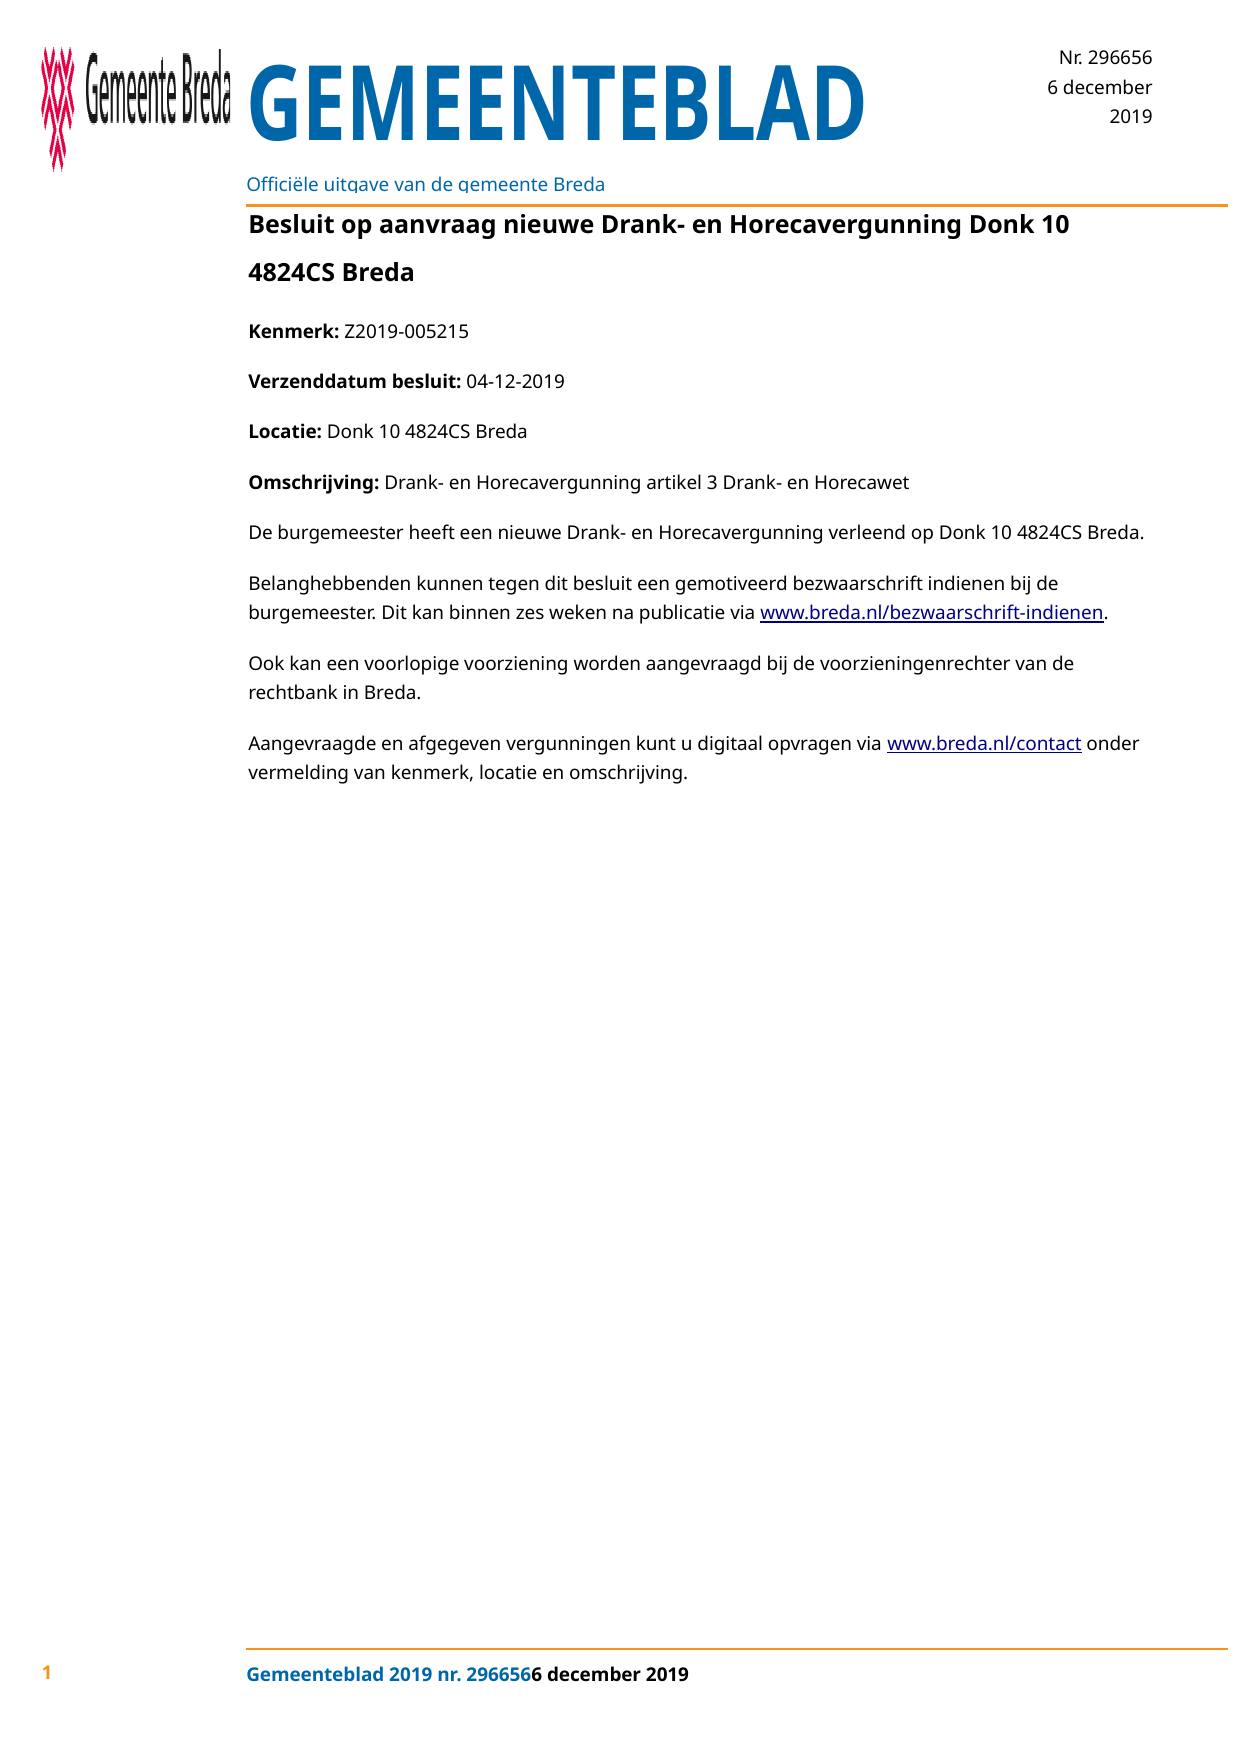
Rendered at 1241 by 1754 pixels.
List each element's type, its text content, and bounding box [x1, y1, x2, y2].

text Omschrijving: Drank- en Horecavergunning artikel 3 Drank- en Horecawet [248, 469, 1152, 495]
text Besluit op aanvraag nieuwe Drank- en Horecavergunning Donk 10 4824CS Breda [248, 207, 1152, 288]
text Ook kan een voorlopige voorziening worden aangevraagd bij de voorzieningenrechter van de rechtbank in Breda. [248, 650, 1152, 705]
picture [41, 47, 231, 172]
text Belanghebbenden kunnen tegen dit besluit een gemotiveerd bezwaarschrift indienen bij de burgemeester. Dit kan binnen zes weken na publicatie via www.breda.nl/bezwaarschrift-indienen. [248, 570, 1152, 625]
text Locatie: Donk 10 4824CS Breda [248, 419, 1152, 444]
text Kenmerk: Z2019-005215 [248, 318, 1152, 344]
text Aangevraagde en afgegeven vergunningen kunt u digitaal opvragen via www.breda.nl/contact onder vermelding van kenmerk, locatie en omschrijving. [248, 730, 1152, 785]
text De burgemeester heeft een nieuwe Drank- en Horecavergunning verleend op Donk 10 4824CS Breda. [248, 519, 1152, 545]
text Verzenddatum besluit: 04-12-2019 [248, 368, 1152, 394]
